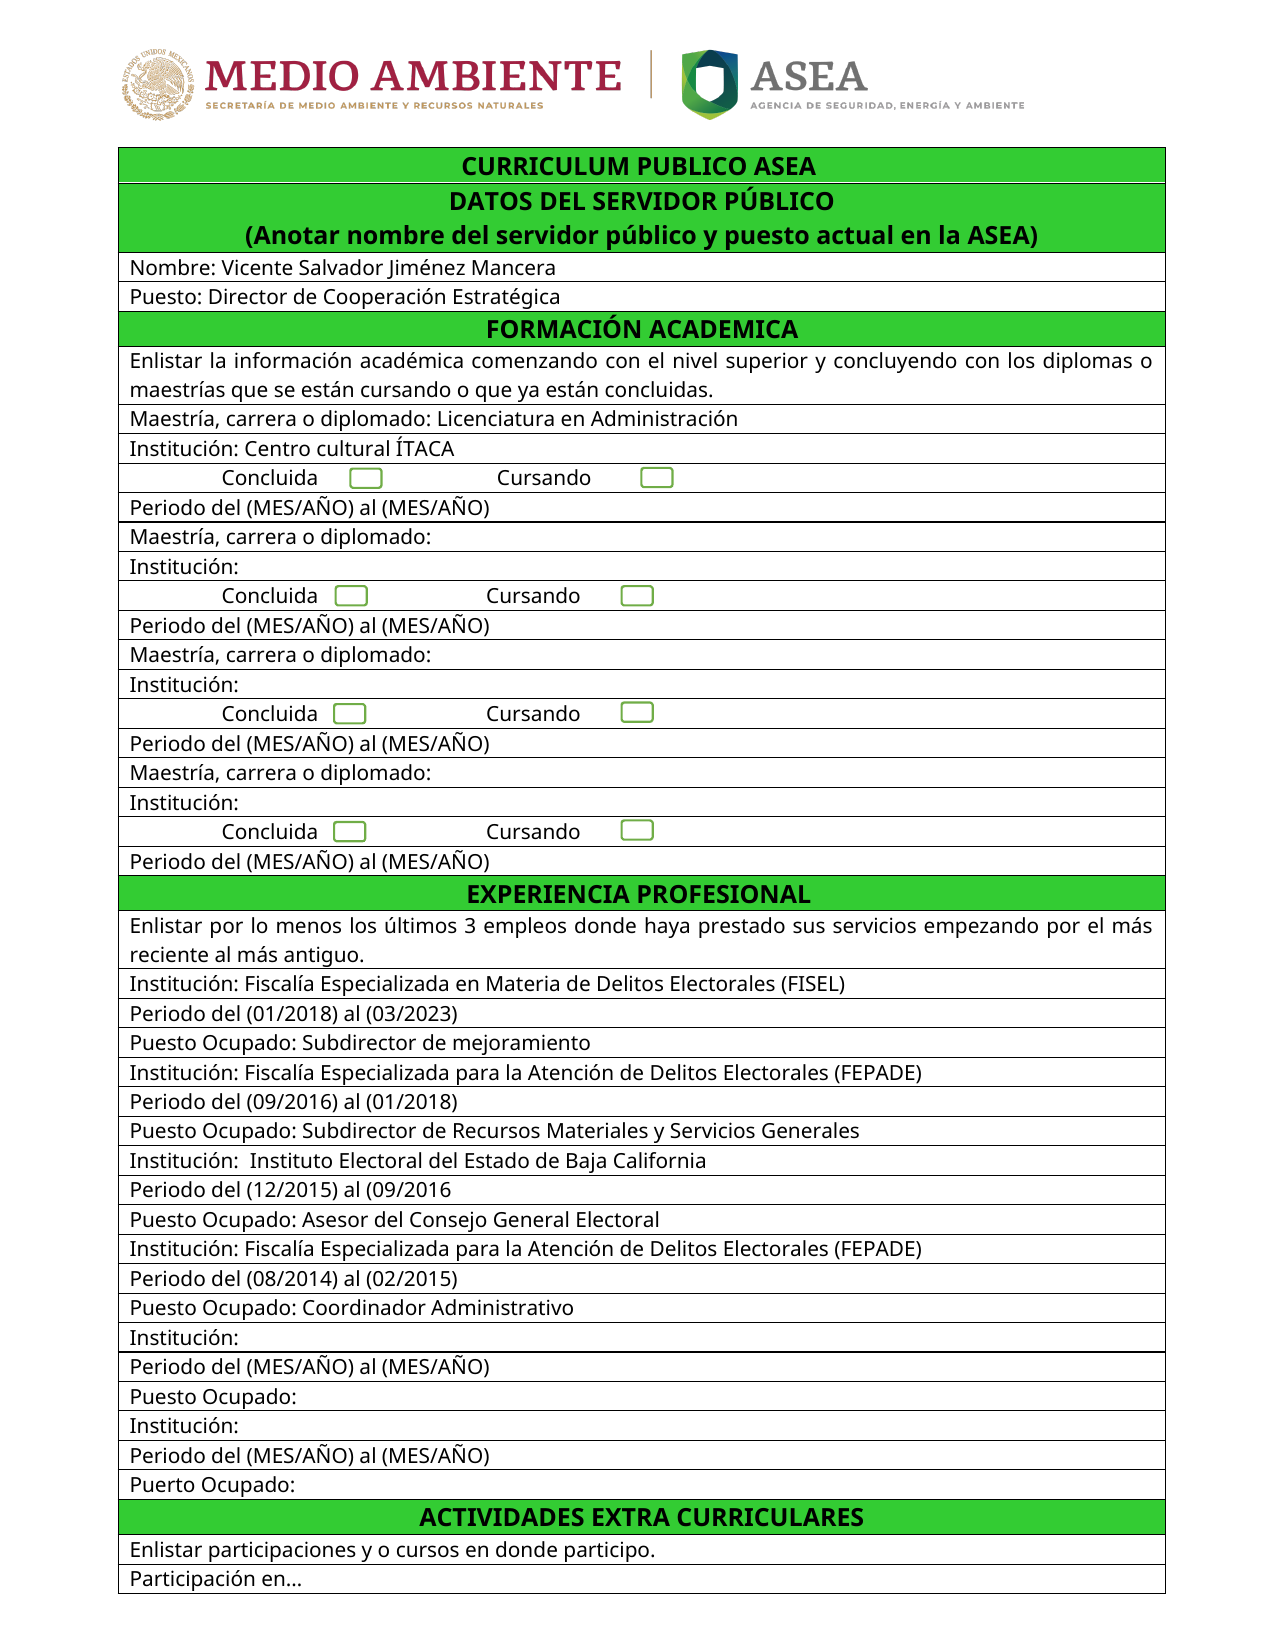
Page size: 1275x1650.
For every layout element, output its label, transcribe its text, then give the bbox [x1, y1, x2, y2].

table_cell Institución: [119, 788, 1165, 816]
table_cell Periodo del (MES/AÑO) al (MES/AÑO) [119, 493, 1165, 521]
table_cell ACTIVIDADES EXTRA CURRICULARES [119, 1500, 1165, 1534]
table_cell Enlistar la información académica comenzando con el nivel superior y concluyendo con los diplomas o maestrías que se están cursando o que ya están concluidas. [119, 347, 1165, 403]
table_cell Puerto Ocupado: [119, 1470, 1165, 1499]
table_cell Maestría, carrera o diplomado: [119, 523, 1165, 551]
table_cell Participación en… [119, 1565, 1165, 1593]
table_cell Puesto Ocupado: Asesor del Consejo General Electoral [119, 1205, 1165, 1233]
table_cell Maestría, carrera o diplomado: [119, 758, 1165, 787]
table_cell Institución: Fiscalía Especializada en Materia de Delitos Electorales (FISEL) [119, 969, 1165, 998]
table_cell Puesto Ocupado: Subdirector de Recursos Materiales y Servicios Generales [119, 1117, 1165, 1145]
table_cell Puesto: Director de Cooperación Estratégica [119, 282, 1165, 311]
table_cell Institución: Fiscalía Especializada para la Atención de Delitos Electorales (FEPADE) [119, 1058, 1165, 1086]
table_header CURRICULUM PUBLICO ASEA [119, 148, 1165, 182]
table_cell Periodo del (MES/AÑO) al (MES/AÑO) [119, 729, 1165, 757]
table_cell Concluida Cursando [119, 464, 1165, 492]
table_cell Periodo del (08/2014) al (02/2015) [119, 1264, 1165, 1292]
table_cell Puesto Ocupado: Coordinador Administrativo [119, 1294, 1165, 1322]
table_cell Institución: Centro cultural ÍTACA [119, 434, 1165, 462]
table_cell Institución: [119, 552, 1165, 580]
table_cell Periodo del (09/2016) al (01/2018) [119, 1087, 1165, 1116]
table_cell Institución: [119, 1411, 1165, 1440]
table_cell Institución: Fiscalía Especializada para la Atención de Delitos Electorales (FEPADE) [119, 1235, 1165, 1263]
table_cell Puesto Ocupado: [119, 1382, 1165, 1410]
table_cell Periodo del (MES/AÑO) al (MES/AÑO) [119, 611, 1165, 639]
table_cell Puesto Ocupado: Subdirector de mejoramiento [119, 1028, 1165, 1057]
table_cell Nombre: Vicente Salvador Jiménez Mancera [119, 253, 1165, 281]
table_cell Institución: [119, 1323, 1165, 1351]
table_cell Maestría, carrera o diplomado: Licenciatura en Administración [119, 405, 1165, 433]
table_cell EXPERIENCIA PROFESIONAL [119, 876, 1165, 910]
table_cell Maestría, carrera o diplomado: [119, 640, 1165, 669]
table_cell Enlistar por lo menos los últimos 3 empleos donde haya prestado sus servicios empezando por el más reciente al más antiguo. [119, 911, 1165, 968]
table_cell Institución: Instituto Electoral del Estado de Baja California [119, 1146, 1165, 1174]
table_cell Periodo del (MES/AÑO) al (MES/AÑO) [119, 1441, 1165, 1469]
table_cell Concluida Cursando [119, 581, 1165, 610]
table_cell Concluida Cursando [119, 817, 1165, 846]
table_cell Periodo del (MES/AÑO) al (MES/AÑO) [119, 1353, 1165, 1381]
table_cell FORMACIÓN ACADEMICA [119, 312, 1165, 346]
table_cell Periodo del (01/2018) al (03/2023) [119, 999, 1165, 1027]
table_cell Enlistar participaciones y o cursos en donde participo. [119, 1535, 1165, 1563]
table_cell DATOS DEL SERVIDOR PÚBLICO (Anotar nombre del servidor público y puesto actual en la ASEA) [119, 184, 1165, 252]
table_cell Institución: [119, 670, 1165, 698]
table_cell Periodo del (12/2015) al (09/2016 [119, 1176, 1165, 1204]
table_cell Concluida Cursando [119, 699, 1165, 728]
table_cell Periodo del (MES/AÑO) al (MES/AÑO) [119, 847, 1165, 875]
